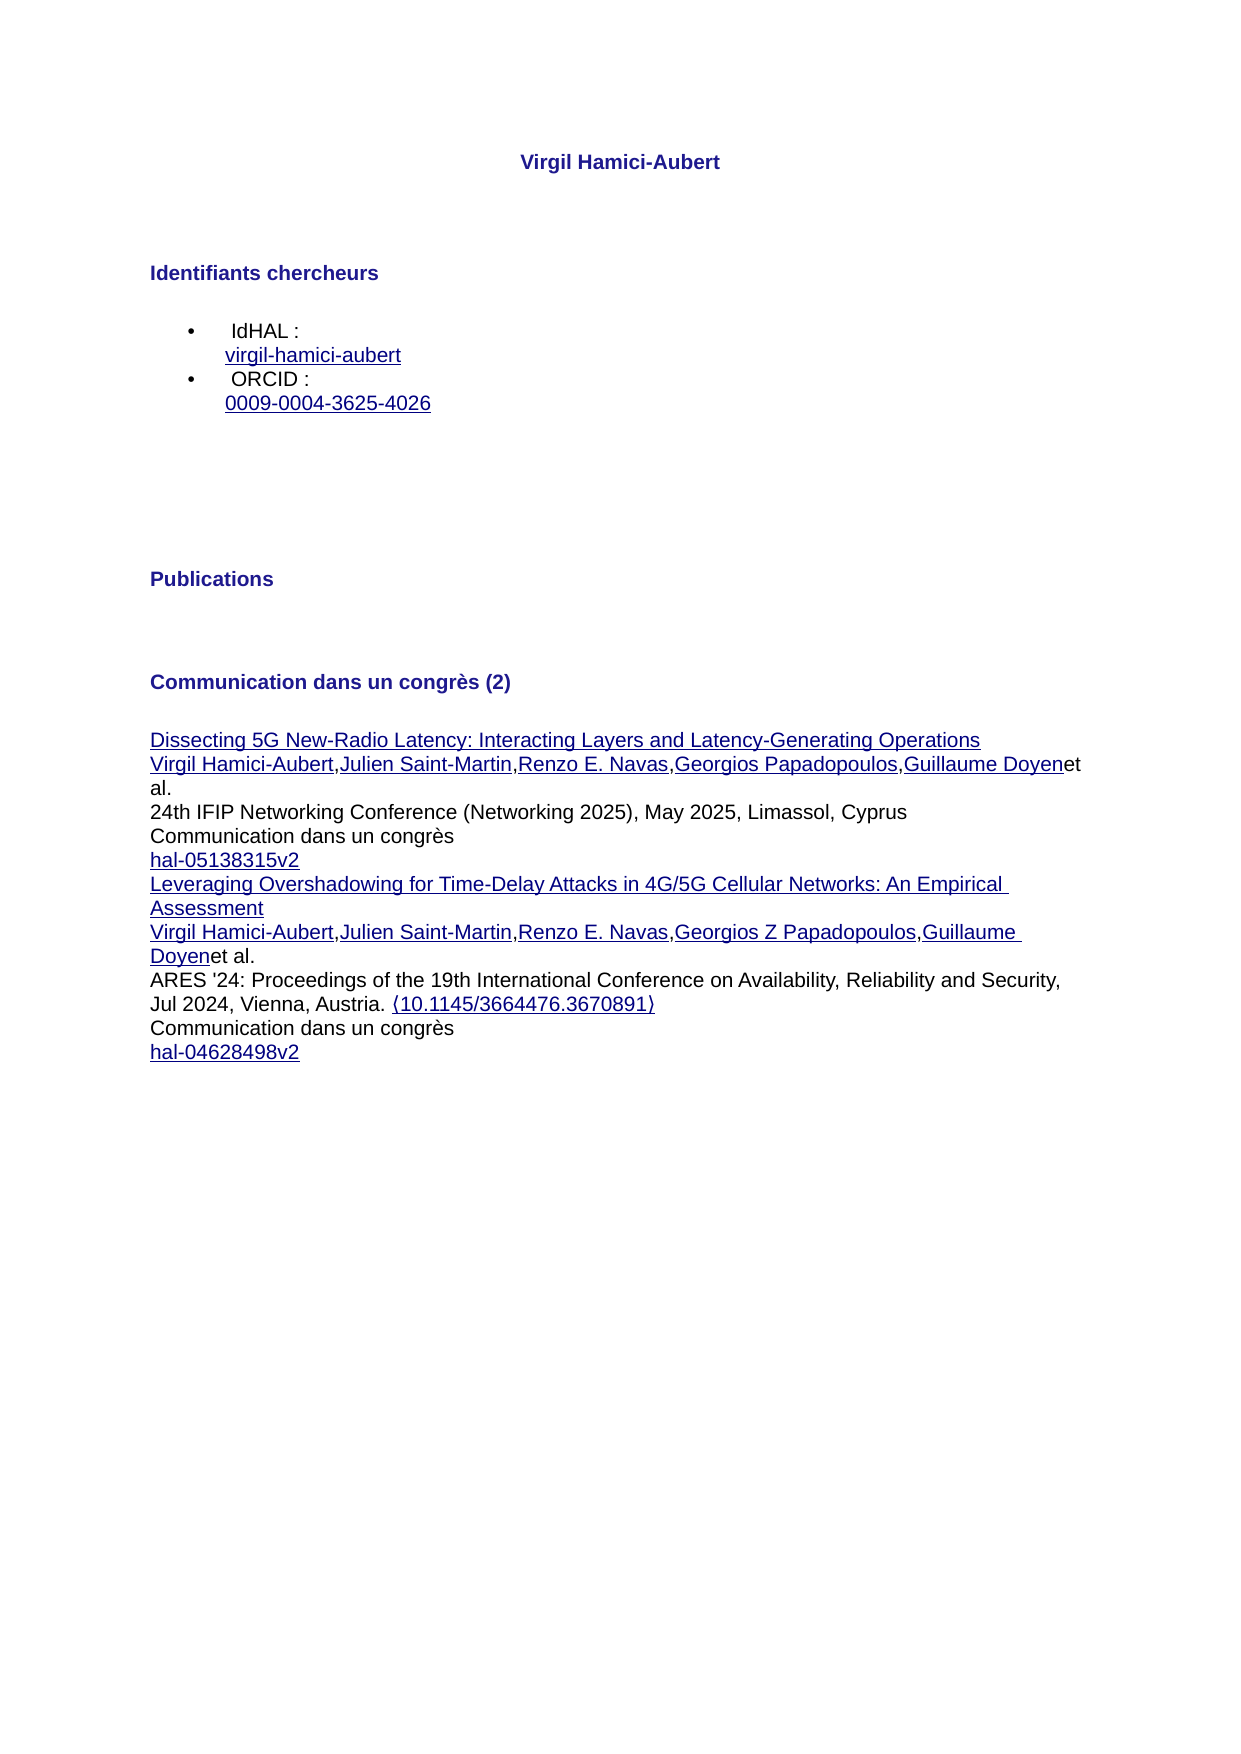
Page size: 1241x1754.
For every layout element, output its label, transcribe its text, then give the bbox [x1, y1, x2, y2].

table_header Dissecting 5G New-Radio Latency: Interacting Layers and Latency-Generating Operations Virgil Hamici-Aubert,Julien Saint-Martin,Renzo E. Navas,Georgios Papadopoulos,Guillaume Doyenet al. 24th IFIP Networking Conference (Networking 2025), May 2025, Limassol, Cyprus Communication dans un congrès hal-05138315v2 [150, 728, 1090, 872]
list virgil-hamici-aubert [187, 343, 1090, 367]
subtitle Communication dans un congrès (2) [150, 670, 1090, 694]
list ORCID : [187, 367, 1090, 391]
subtitle Publications [150, 567, 1090, 591]
list 0009-0004-3625-4026 [187, 391, 1090, 414]
subtitle Virgil Hamici-Aubert [150, 150, 1090, 174]
table_cell Leveraging Overshadowing for Time-Delay Attacks in 4G/5G Cellular Networks: An Empirical Assessment Virgil Hamici-Aubert,Julien Saint-Martin,Renzo E. Navas,Georgios Z Papadopoulos,Guillaume Doyenet al. ARES '24: Proceedings of the 19th International Conference on Availability, Reliability and Security, Jul 2024, Vienna, Austria. ⟨10.1145/3664476.3670891⟩ Communication dans un congrès hal-04628498v2 [150, 872, 1090, 1063]
subtitle Identifiants chercheurs [150, 260, 1090, 284]
list IdHAL : [187, 319, 1090, 343]
